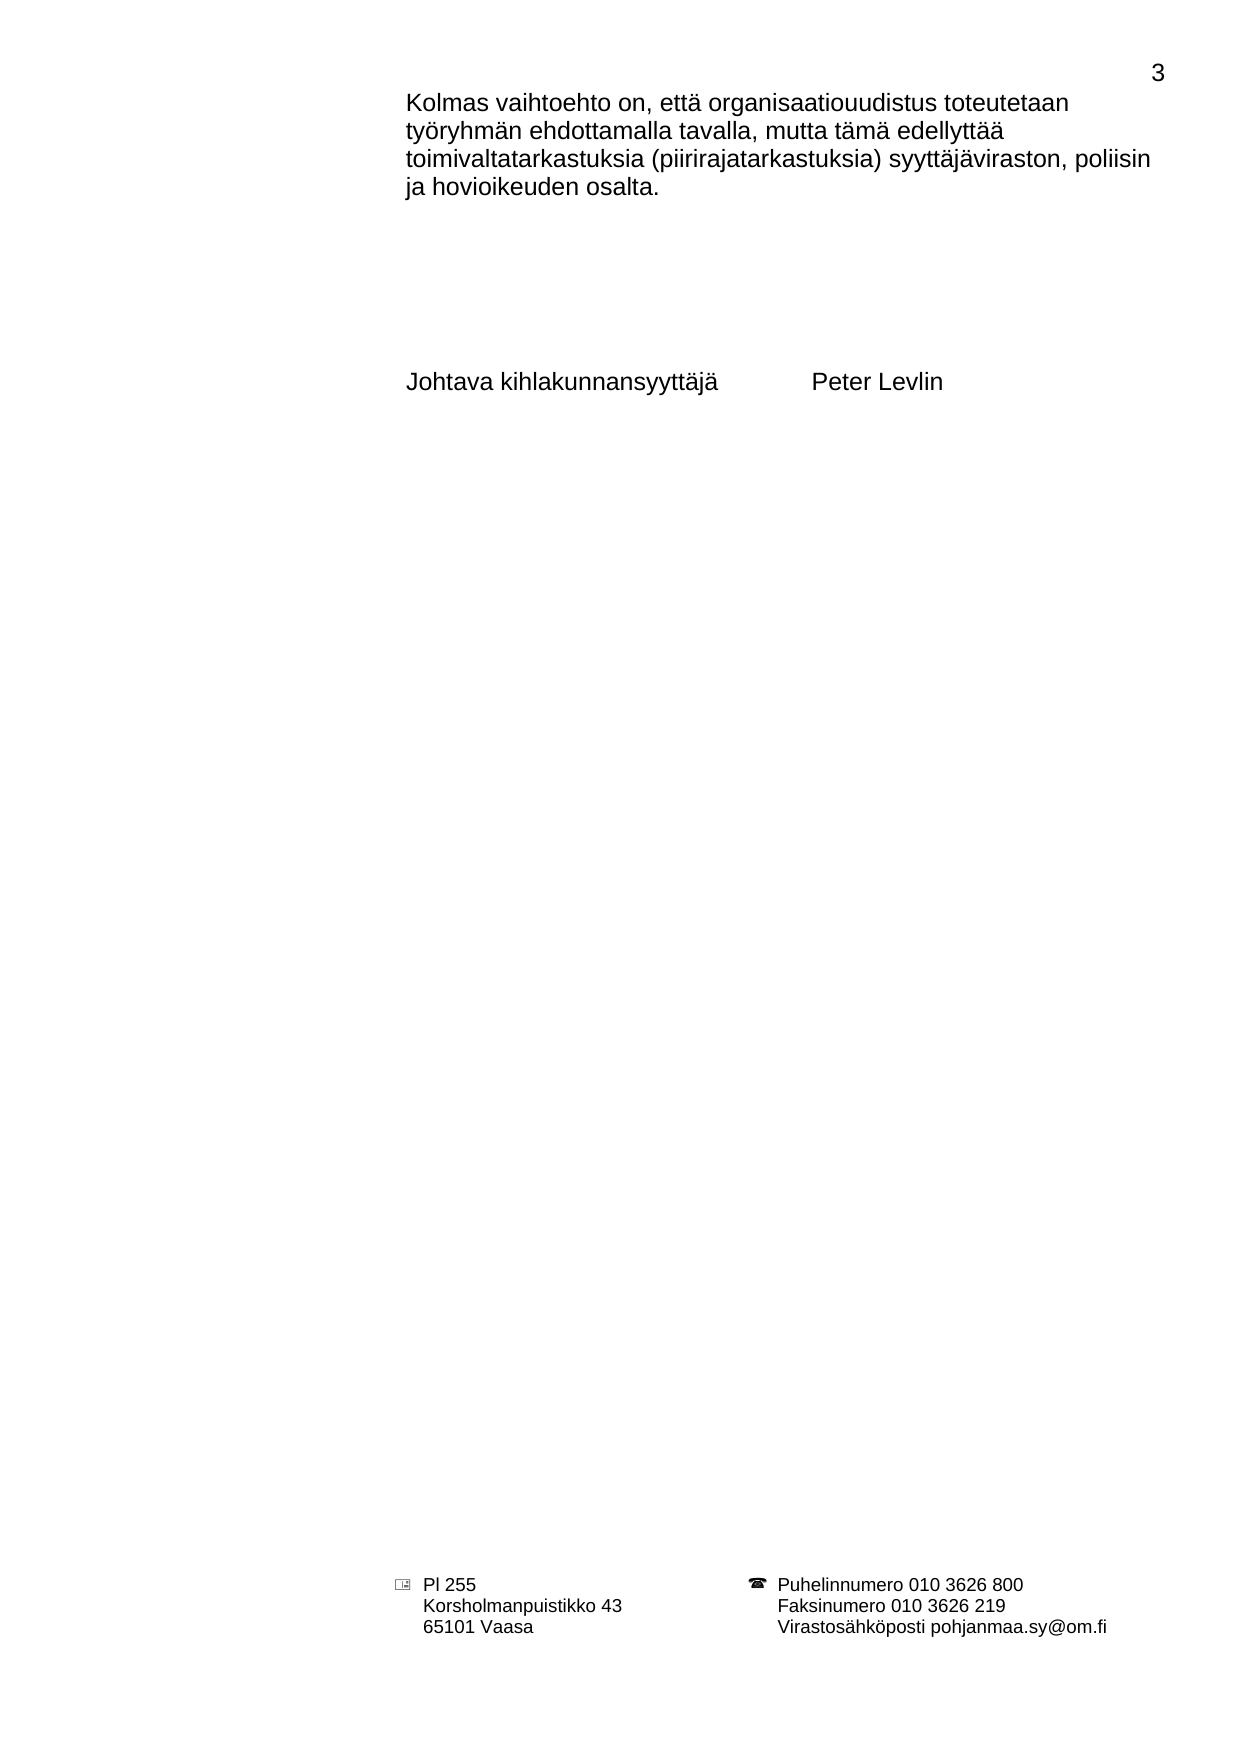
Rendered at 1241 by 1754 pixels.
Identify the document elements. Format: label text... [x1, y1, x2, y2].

text Johtava kihlakunnansyyttäjä Peter Levlin [135, 368, 1165, 396]
text Kolmas vaihtoehto on, että organisaatiouudistus toteutetaan työryhmän ehdottamalla tavalla, mutta tämä edellyttää toimivaltatarkastuksia (piirirajatarkastuksia) syyttäjäviraston, poliisin ja hovioikeuden osalta. [406, 88, 1165, 200]
